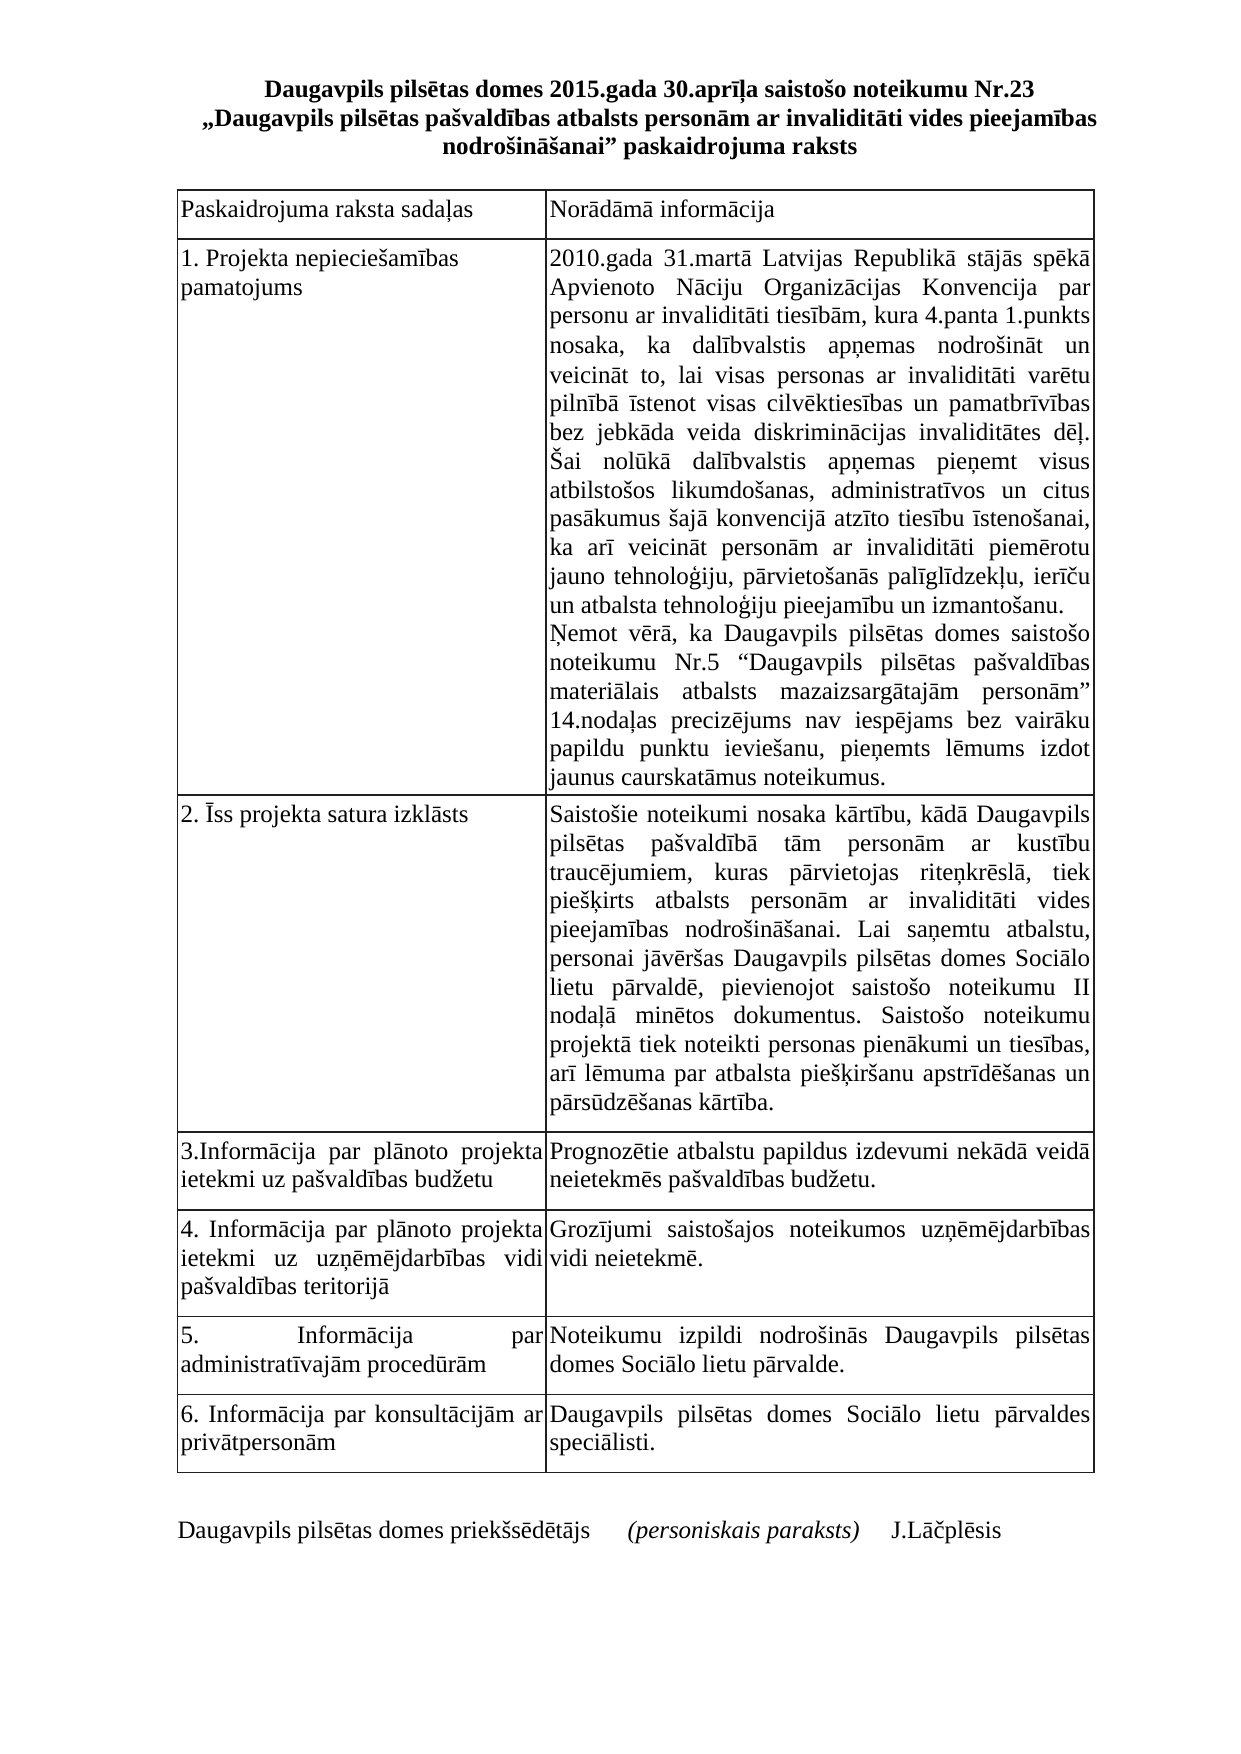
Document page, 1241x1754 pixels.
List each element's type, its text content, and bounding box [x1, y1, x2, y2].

table_header Paskaidrojuma raksta sadaļas [178, 191, 545, 238]
table_cell 1. Projekta nepieciešamības pamatojums [178, 240, 545, 794]
table_cell 5. Informācija par administratīvajām procedūrām [178, 1317, 545, 1394]
table_cell 3.Informācija par plānoto projekta ietekmi uz pašvaldības budžetu [178, 1133, 545, 1209]
table_cell Prognozētie atbalstu papildus izdevumi nekādā veidā neietekmēs pašvaldības budžetu. [547, 1133, 1093, 1209]
table_header Norādāmā informācija [547, 191, 1093, 238]
text Daugavpils pilsētas domes priekšsēdētājs (personiskais paraksts) J.Lāčplēsis [177, 1515, 1122, 1543]
table_cell Noteikumu izpildi nodrošinās Daugavpils pilsētas domes Sociālo lietu pārvalde. [547, 1317, 1093, 1394]
table_cell Grozījumi saistošajos noteikumos uzņēmējdarbības vidi neietekmē. [547, 1211, 1093, 1316]
table_cell 6. Informācija par konsultācijām ar privātpersonām [178, 1395, 545, 1472]
text „Daugavpils pilsētas pašvaldības atbalsts personām ar invaliditāti vides pieejamības nodrošināšanai” paskaidrojuma raksts [177, 103, 1122, 160]
text Daugavpils pilsētas domes 2015.gada 30.aprīļa saistošo noteikumu Nr.23 [177, 74, 1122, 103]
table_cell 4. Informācija par plānoto projekta ietekmi uz uzņēmējdarbības vidi pašvaldības teritorijā [178, 1211, 545, 1316]
table_cell Saistošie noteikumi nosaka kārtību, kādā Daugavpils pilsētas pašvaldībā tām personām ar kustību traucējumiem, kuras pārvietojas riteņkrēslā, tiek piešķirts atbalsts personām ar invaliditāti vides pieejamības nodrošināšanai. Lai saņemtu atbalstu, personai jāvēršas Daugavpils pilsētas domes Sociālo lietu pārvaldē, pievienojot saistošo noteikumu II nodaļā minētos dokumentus. Saistošo noteikumu projektā tiek noteikti personas pienākumi un tiesības, arī lēmuma par atbalsta piešķiršanu apstrīdēšanas un pārsūdzēšanas kārtība. [547, 796, 1093, 1131]
table_cell 2010.gada 31.martā Latvijas Republikā stājās spēkā Apvienoto Nāciju Organizācijas Konvencija par personu ar invaliditāti tiesībām, kura 4.panta 1.punkts nosaka, ka dalībvalstis apņemas nodrošināt un veicināt to, lai visas personas ar invaliditāti varētu pilnībā īstenot visas cilvēktiesības un pamatbrīvības bez jebkāda veida diskriminācijas invaliditātes dēļ. Šai nolūkā dalībvalstis apņemas pieņemt visus atbilstošos likumdošanas, administratīvos un citus pasākumus šajā konvencijā atzīto tiesību īstenošanai, ka arī veicināt personām ar invaliditāti piemērotu jauno tehnoloģiju, pārvietošanās palīglīdzekļu, ierīču un atbalsta tehnoloģiju pieejamību un izmantošanu. Ņemot vērā, ka Daugavpils pilsētas domes saistošo noteikumu Nr.5 “Daugavpils pilsētas pašvaldības materiālais atbalsts mazaizsargātajām personām” 14.nodaļas precizējums nav iespējams bez vairāku papildu punktu ieviešanu, pieņemts lēmums izdot jaunus caurskatāmus noteikumus. [547, 240, 1093, 794]
table_cell 2. Īss projekta satura izklāsts [178, 796, 545, 1131]
table_cell Daugavpils pilsētas domes Sociālo lietu pārvaldes speciālisti. [547, 1395, 1093, 1472]
